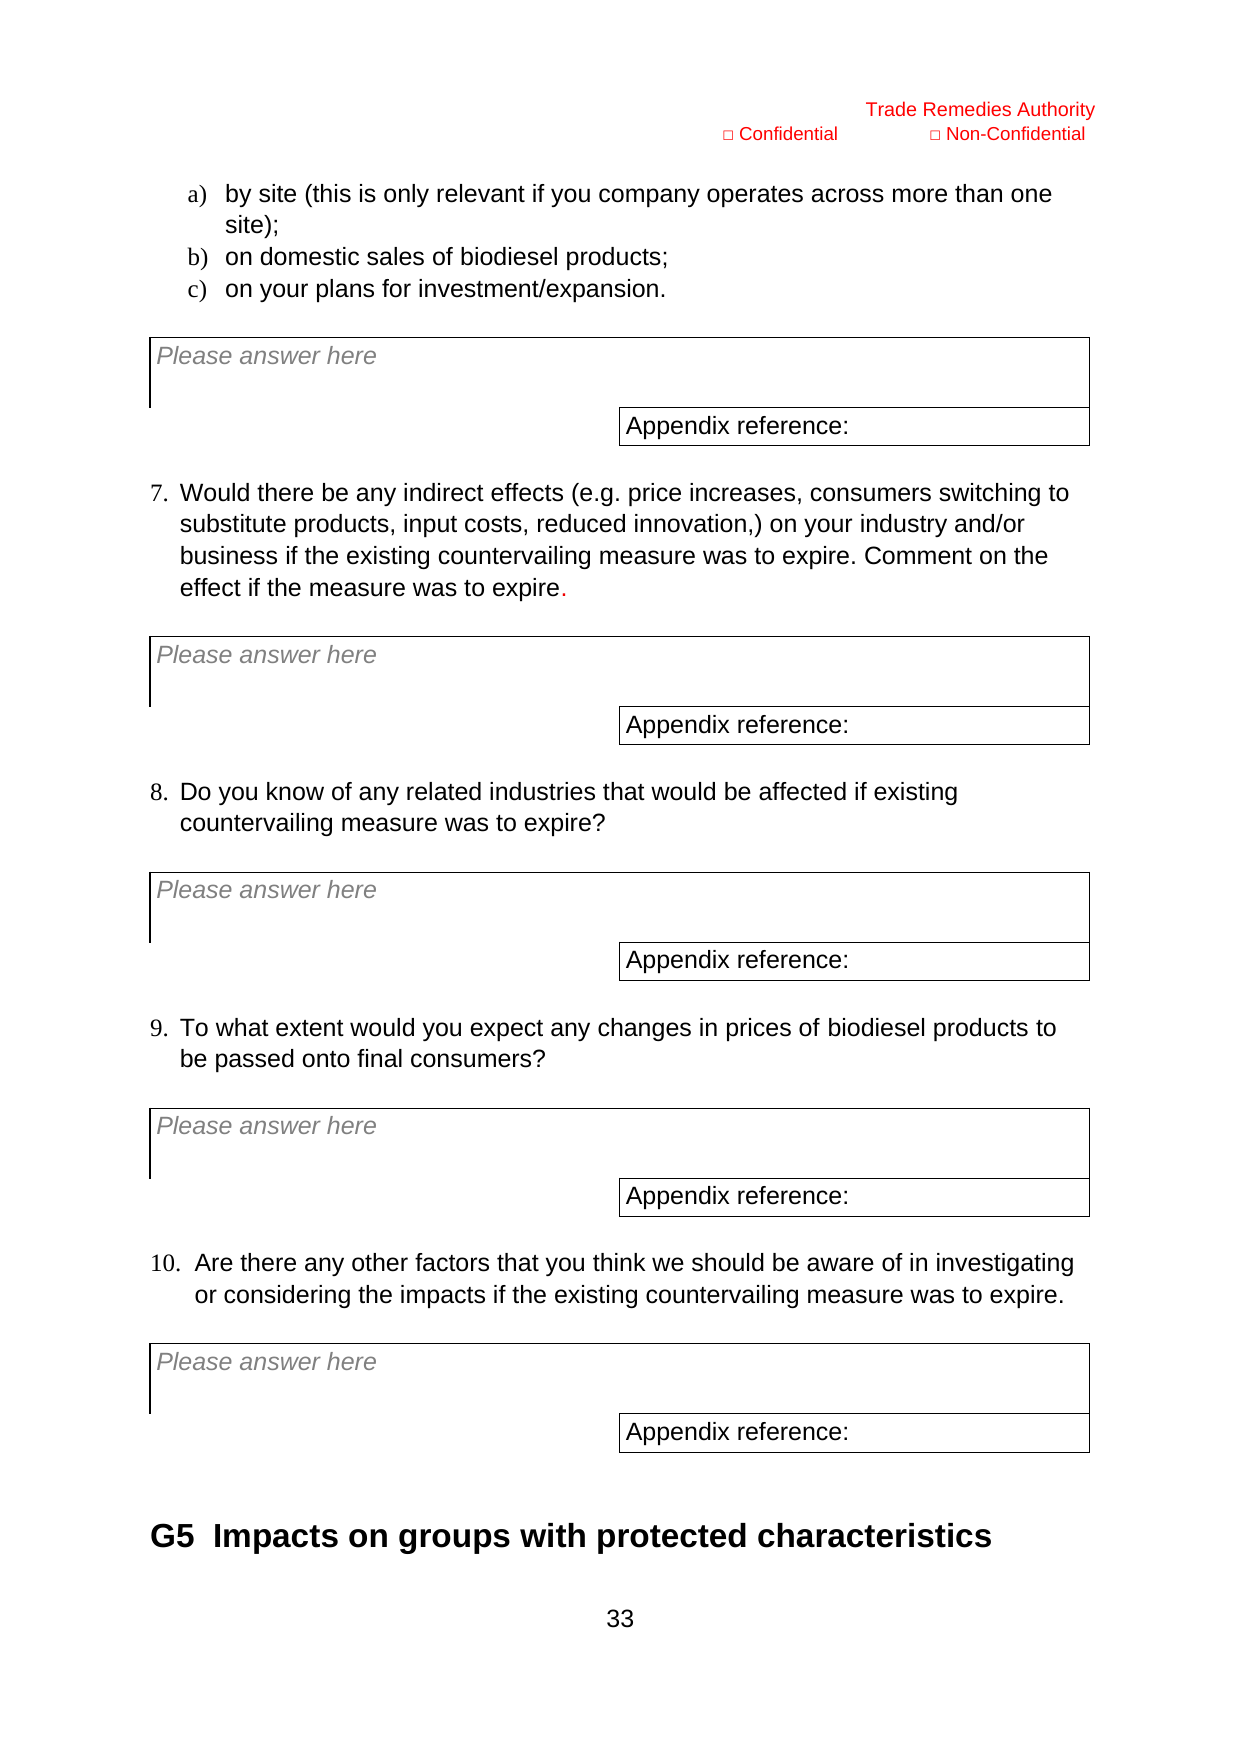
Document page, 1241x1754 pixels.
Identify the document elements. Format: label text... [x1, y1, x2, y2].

table_cell [150, 1414, 619, 1452]
table_cell Appendix reference: [620, 707, 1089, 744]
list by site (this is only relevant if you company operates across more than one site); [187, 179, 1090, 239]
list Do you know of any related industries that would be affected if existing countervailing measure was to expire? [150, 777, 1090, 837]
list Are there any other factors that you think we should be aware of in investigating or considering the impacts if the existing countervailing measure was to expire. [150, 1248, 1090, 1309]
table_header Please answer here [151, 637, 1089, 706]
table_cell [150, 408, 619, 445]
subtitle G5 Impacts on groups with protected characteristics [150, 1516, 1090, 1554]
table_header Please answer here [151, 873, 1089, 942]
list Would there be any indirect effects (e.g. price increases, consumers switching to substitute products, input costs, reduced innovation,) on your industry and/or business if the existing countervailing measure was to expire. Comment on the effect if the measure was to expire. [150, 478, 1090, 601]
table_header Please answer here [151, 1109, 1089, 1177]
table_cell [150, 1179, 619, 1216]
table_cell [150, 707, 619, 744]
list on domestic sales of biodiesel products; [187, 242, 1090, 271]
table_cell Appendix reference: [620, 1414, 1089, 1452]
table_cell [150, 943, 619, 980]
list on your plans for investment/expansion. [187, 273, 1090, 302]
list To what extent would you expect any changes in prices of biodiesel products to be passed onto final consumers? [150, 1013, 1090, 1073]
table_cell Appendix reference: [620, 943, 1089, 980]
table_cell Appendix reference: [620, 408, 1089, 445]
table_header Please answer here [151, 338, 1089, 407]
table_cell Appendix reference: [620, 1179, 1089, 1216]
table_header Please answer here [151, 1344, 1089, 1413]
